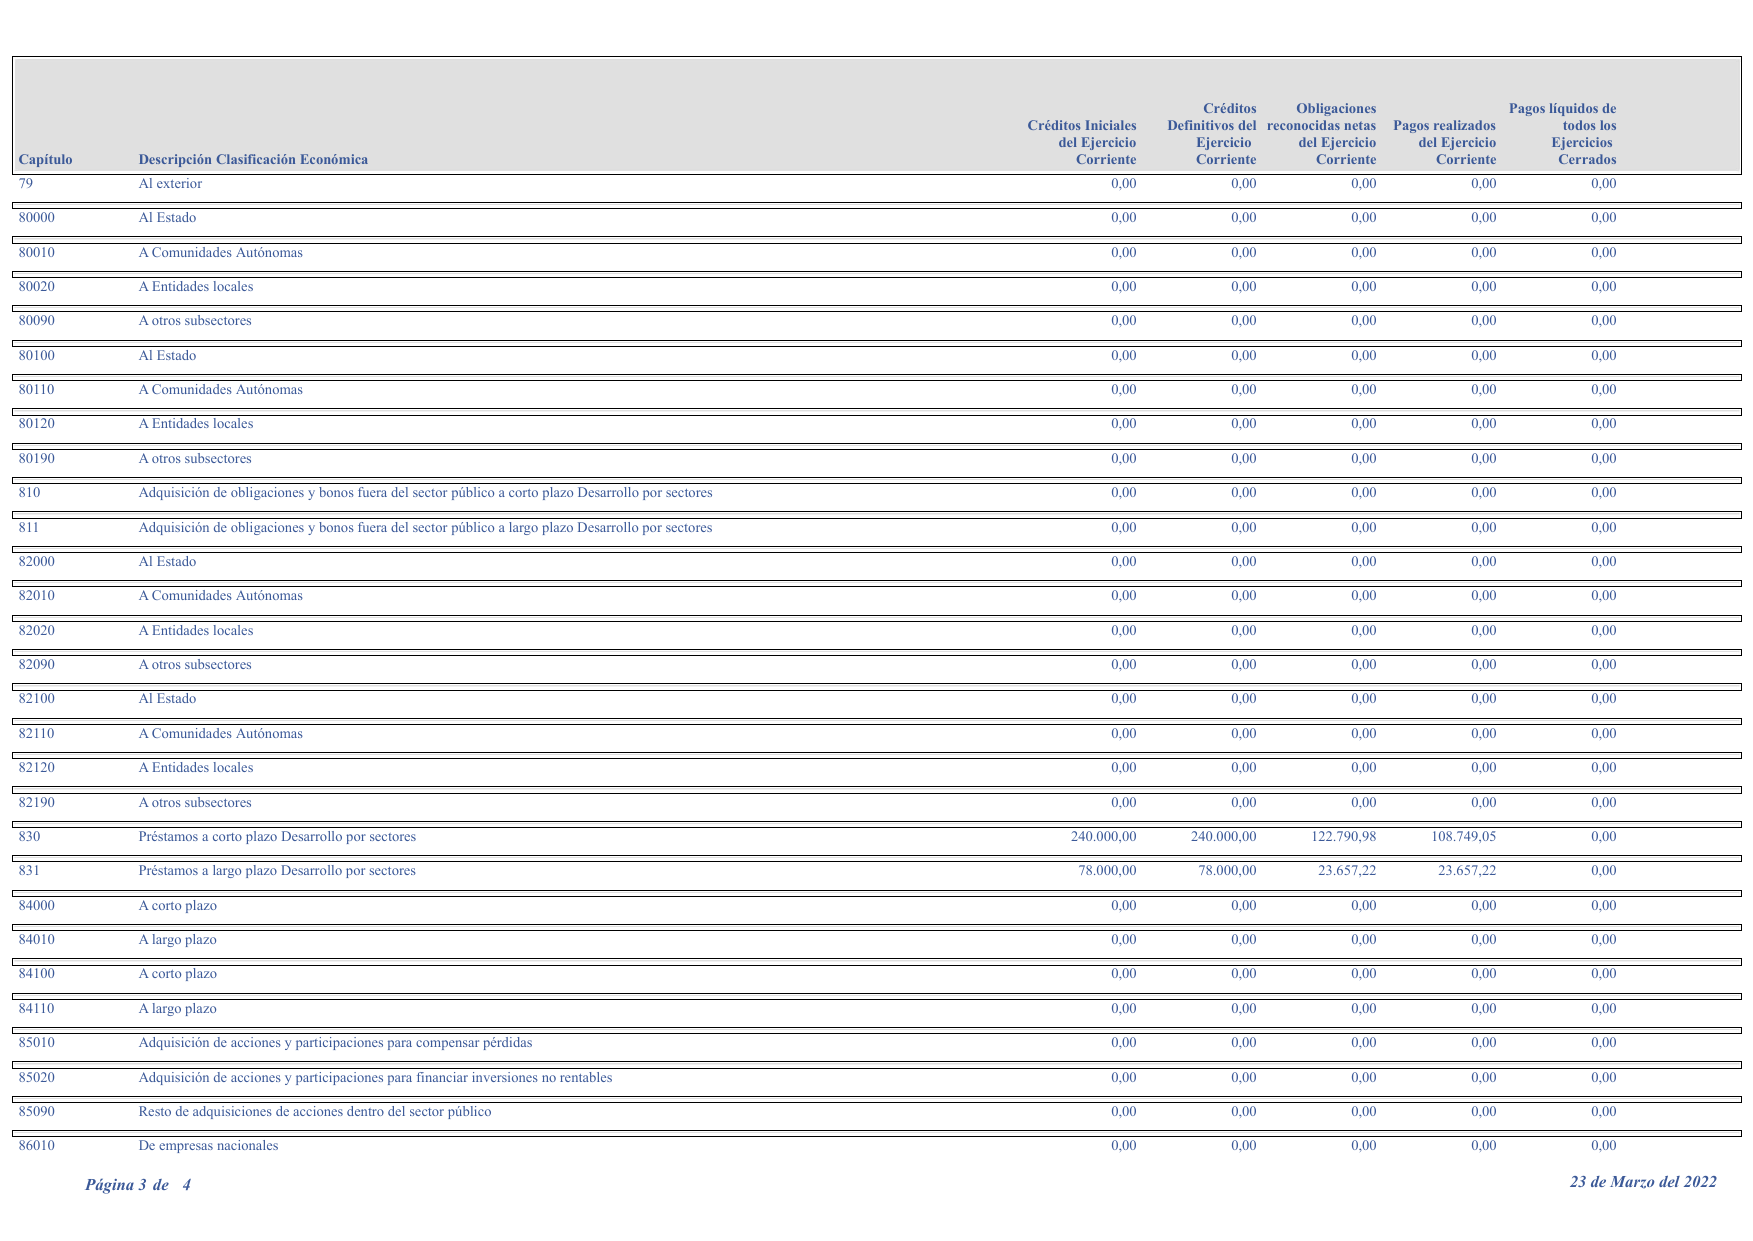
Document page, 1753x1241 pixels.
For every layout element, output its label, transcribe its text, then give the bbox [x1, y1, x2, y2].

text 0,00 [1591, 278, 1638, 294]
text A corto plazo [138, 966, 239, 982]
text 0,00 [1351, 1138, 1398, 1154]
text 0,00 [1471, 244, 1518, 260]
text 0,00 [1471, 691, 1518, 707]
text 0,00 [1351, 691, 1398, 707]
text 9 [26, 175, 55, 191]
text 0,00 [1231, 244, 1278, 260]
text 4110 [26, 1000, 77, 1016]
text 0,00 [1111, 691, 1158, 707]
text 0,00 [1351, 244, 1398, 260]
text 0,00 [1231, 450, 1278, 466]
text 0100 [26, 347, 77, 363]
picture [13, 822, 1741, 827]
text 11 [26, 519, 62, 535]
text 0,00 [1471, 1000, 1518, 1016]
text 0,00 [1351, 1035, 1398, 1051]
text 0,00 [1111, 794, 1158, 810]
text 0,00 [1111, 1103, 1158, 1119]
text 0,00 [1351, 382, 1398, 398]
text Créditos Iniciales [1027, 118, 1158, 134]
picture [13, 994, 1741, 999]
text 0,00 [1231, 691, 1278, 707]
text 8 [18, 485, 26, 501]
text 0,00 [1471, 278, 1518, 294]
text 8 [18, 210, 26, 226]
text 0,00 [1591, 485, 1638, 501]
text 0,00 [1231, 210, 1278, 226]
text 2020 [26, 622, 77, 638]
text Adquisición de acciones y participaciones para compensar pérdidas [138, 1035, 638, 1051]
text 0,00 [1351, 622, 1398, 638]
text Ejercicios [1551, 134, 1638, 151]
text 0,00 [1591, 691, 1638, 707]
text 0,00 [1111, 175, 1158, 191]
text 0,00 [1591, 1035, 1638, 1051]
text 0,00 [1471, 897, 1518, 913]
text 0,00 [1471, 622, 1518, 638]
text 8 [18, 416, 26, 432]
picture [13, 925, 1741, 930]
text A otros subsectores [138, 450, 274, 466]
text 0,00 [1471, 313, 1518, 329]
text Al exterior [138, 175, 224, 191]
text Préstamos a corto plazo Desarrollo por sectores [138, 828, 441, 844]
text 0,00 [1471, 657, 1518, 673]
text A otros subsectores [138, 313, 274, 329]
text 23.657,22 [1318, 863, 1398, 879]
text 240.000,00 [1071, 828, 1158, 844]
text A Comunidades Autónomas [138, 588, 328, 604]
text Corriente [1076, 151, 1158, 167]
text 0,00 [1351, 966, 1398, 982]
text 0,00 [1111, 897, 1158, 913]
picture [13, 409, 1741, 415]
text del Ejercicio [1418, 134, 1518, 151]
text 0,00 [1111, 485, 1158, 501]
text 0,00 [1591, 210, 1638, 226]
text A otros subsectores [138, 794, 274, 810]
text 0,00 [1591, 1103, 1638, 1119]
text 0,00 [1351, 553, 1398, 569]
text Corriente [1196, 151, 1278, 167]
text 0110 [26, 382, 77, 398]
text 0,00 [1471, 932, 1518, 948]
text 0,00 [1351, 1069, 1398, 1085]
text 0,00 [1591, 725, 1638, 741]
text 5020 [26, 1069, 77, 1085]
text 0120 [26, 416, 77, 432]
text A largo plazo [138, 1000, 239, 1016]
text 0,00 [1471, 347, 1518, 363]
text Adquisición de acciones y participaciones para financiar inversiones no rentables [138, 1069, 638, 1085]
text 8 [18, 966, 26, 982]
text 0,00 [1111, 450, 1158, 466]
text 0,00 [1591, 1069, 1638, 1085]
text 2100 [26, 691, 77, 707]
text 0,00 [1591, 553, 1638, 569]
text 0,00 [1111, 588, 1158, 604]
text 0,00 [1591, 622, 1638, 638]
text 0,00 [1471, 416, 1518, 432]
text 0,00 [1351, 657, 1398, 673]
text 0,00 [1351, 794, 1398, 810]
text 8 [18, 278, 26, 294]
text 0,00 [1231, 588, 1278, 604]
text 0,00 [1231, 1138, 1278, 1154]
text 0,00 [1111, 553, 1158, 569]
text 2090 [26, 657, 77, 673]
picture [13, 375, 1741, 380]
text 0,00 [1351, 416, 1398, 432]
text 0,00 [1231, 1000, 1278, 1016]
text 0,00 [1351, 485, 1398, 501]
text 0,00 [1351, 1000, 1398, 1016]
text 0,00 [1351, 313, 1398, 329]
text 0,00 [1591, 313, 1638, 329]
text 2190 [26, 794, 77, 810]
text 23.657,22 [1438, 863, 1518, 879]
text 0,00 [1231, 966, 1278, 982]
text 0,00 [1111, 932, 1158, 948]
text 6010 [26, 1138, 77, 1154]
text Créditos [1203, 101, 1278, 117]
text 0,00 [1471, 210, 1518, 226]
text A Comunidades Autónomas [138, 725, 328, 741]
text 0,00 [1111, 416, 1158, 432]
text 8 [18, 863, 26, 879]
picture [13, 306, 1741, 311]
text 0010 [26, 244, 77, 260]
text A largo plazo [138, 932, 239, 948]
text 0,00 [1111, 657, 1158, 673]
picture [13, 57, 1741, 174]
text 0,00 [1111, 382, 1158, 398]
text 2120 [26, 760, 77, 776]
text 2000 [26, 553, 77, 569]
text 0,00 [1591, 828, 1638, 844]
text 8 [18, 1103, 26, 1119]
text 0,00 [1471, 382, 1518, 398]
text 8 [18, 897, 26, 913]
text 0,00 [1111, 1035, 1158, 1051]
picture [13, 1131, 1741, 1136]
text 0,00 [1351, 278, 1398, 294]
text 0,00 [1351, 347, 1398, 363]
text 0,00 [1231, 794, 1278, 810]
picture [13, 959, 1741, 965]
text 0,00 [1591, 519, 1638, 535]
text del Ejercicio [1058, 134, 1158, 151]
text 0,00 [1231, 175, 1278, 191]
text 0,00 [1231, 1069, 1278, 1085]
text 0020 [26, 278, 77, 294]
text A Entidades locales [138, 278, 276, 294]
text 0,00 [1351, 760, 1398, 776]
text A corto plazo [138, 897, 441, 913]
text 0,00 [1591, 382, 1638, 398]
text 0,00 [1471, 1138, 1518, 1154]
text 0,00 [1231, 313, 1278, 329]
text A otros subsectores [138, 657, 274, 673]
text Al Estado [138, 691, 218, 707]
text 30 [26, 828, 77, 844]
text 0,00 [1471, 794, 1518, 810]
picture [13, 478, 1741, 483]
text 0,00 [1591, 450, 1638, 466]
text 0,00 [1471, 175, 1518, 191]
text Obligaciones [1296, 101, 1398, 117]
text 0,00 [1231, 725, 1278, 741]
text 0,00 [1591, 863, 1638, 879]
text 0,00 [1591, 794, 1638, 810]
text 0,00 [1351, 897, 1398, 913]
text Corriente [1436, 151, 1518, 167]
text 0,00 [1111, 519, 1158, 535]
text Pagos líquidos de [1509, 101, 1638, 117]
text 0,00 [1111, 1000, 1158, 1016]
text A Entidades locales [138, 416, 276, 432]
text 0,00 [1111, 760, 1158, 776]
text Capítulo [18, 151, 94, 167]
text 8 [18, 932, 26, 948]
text 0,00 [1591, 897, 1638, 913]
text 0,00 [1111, 313, 1158, 329]
text 0,00 [1591, 932, 1638, 948]
text 0,00 [1471, 450, 1518, 466]
text Definitivos del reconocidas netas Pagos realizados [1167, 118, 1521, 134]
text 8 [18, 382, 26, 398]
text del Ejercicio [1298, 134, 1398, 151]
picture [13, 650, 1741, 655]
text Al Estado [138, 210, 218, 226]
text 0,00 [1591, 1138, 1638, 1154]
picture [13, 203, 1741, 208]
text 0,00 [1231, 760, 1278, 776]
text A Comunidades Autónomas [138, 382, 328, 398]
text 8 [18, 519, 26, 535]
text 8 [18, 1035, 26, 1051]
text 0,00 [1111, 966, 1158, 982]
picture [13, 444, 1741, 449]
text 0,00 [1471, 760, 1518, 776]
text 8 [18, 657, 26, 673]
text 0,00 [1351, 210, 1398, 226]
text 8 [18, 828, 26, 844]
text 0,00 [1231, 1103, 1278, 1119]
text Adquisición de obligaciones y bonos fuera del sector público a corto plazo Desarrollo por sectores [138, 485, 738, 501]
text 0,00 [1231, 416, 1278, 432]
text 5010 [26, 1035, 77, 1051]
text 0,00 [1351, 519, 1398, 535]
text 0190 [26, 450, 77, 466]
text 0090 [26, 313, 77, 329]
text 0,00 [1231, 519, 1278, 535]
text 0,00 [1351, 932, 1398, 948]
text 8 [18, 725, 26, 741]
text 0,00 [1111, 244, 1158, 260]
text 8 [18, 347, 26, 363]
text Página 3 de [85, 1176, 182, 1194]
text 240.000,00 [1191, 828, 1278, 844]
text 23 de Marzo del 2022 [1569, 1173, 1742, 1191]
text A Comunidades Autónomas [138, 244, 328, 260]
text Al Estado [138, 347, 218, 363]
picture [13, 341, 1741, 346]
text 2010 [26, 588, 77, 604]
text 0,00 [1591, 347, 1638, 363]
text 8 [18, 622, 26, 638]
text 0,00 [1471, 725, 1518, 741]
text 0,00 [1351, 175, 1398, 191]
picture [13, 719, 1741, 724]
text 8 [18, 1069, 26, 1085]
text 0,00 [1111, 347, 1158, 363]
text Resto de adquisiciones de acciones dentro del sector público [138, 1103, 638, 1119]
picture [13, 1028, 1741, 1033]
text 0,00 [1231, 932, 1278, 948]
text A Entidades locales [138, 760, 276, 776]
text 8 [18, 313, 26, 329]
text 0,00 [1591, 966, 1638, 982]
text 0,00 [1231, 553, 1278, 569]
text 8 [18, 794, 26, 810]
text 4000 [26, 897, 77, 913]
text 0,00 [1471, 553, 1518, 569]
text 0,00 [1471, 1069, 1518, 1085]
text 8 [18, 553, 26, 569]
text Adquisición de obligaciones y bonos fuera del sector público a largo plazo Desarrollo por sectores [138, 519, 738, 535]
picture [13, 787, 1741, 793]
text 78.000,00 [1198, 863, 1278, 879]
text 0,00 [1111, 1138, 1158, 1154]
picture [13, 581, 1741, 586]
text 8 [18, 760, 26, 776]
text 0,00 [1471, 1103, 1518, 1119]
text 0,00 [1591, 1000, 1638, 1016]
text 0,00 [1231, 278, 1278, 294]
text 8 [18, 588, 26, 604]
text 0,00 [1231, 622, 1278, 638]
picture [13, 237, 1741, 243]
text 4 [182, 1176, 216, 1194]
text 0,00 [1111, 622, 1158, 638]
text A Entidades locales [138, 622, 276, 638]
text 0,00 [1231, 382, 1278, 398]
text 0,00 [1471, 588, 1518, 604]
picture [13, 1062, 1741, 1068]
text 0,00 [1471, 966, 1518, 982]
text 0,00 [1351, 1103, 1398, 1119]
text 4100 [26, 966, 77, 982]
text 8 [18, 1138, 26, 1154]
text todos los [1563, 118, 1638, 134]
text 31 [26, 863, 62, 879]
text 0,00 [1471, 485, 1518, 501]
text 0,00 [1471, 1035, 1518, 1051]
text 10 [26, 485, 77, 501]
picture [13, 891, 1741, 896]
text 108.749,05 [1431, 828, 1518, 844]
text 0,00 [1351, 725, 1398, 741]
text 5090 [26, 1103, 77, 1119]
text 0,00 [1231, 485, 1278, 501]
text Corriente [1316, 151, 1398, 167]
text 0,00 [1591, 244, 1638, 260]
text De empresas nacionales [138, 1138, 638, 1154]
text 0,00 [1591, 416, 1638, 432]
text 0,00 [1231, 1035, 1278, 1051]
text 8 [18, 450, 26, 466]
picture [13, 753, 1741, 758]
text 0,00 [1351, 588, 1398, 604]
text 0,00 [1231, 657, 1278, 673]
text Ejercicio [1196, 134, 1278, 151]
text 8 [18, 1000, 26, 1016]
picture [13, 512, 1741, 518]
text 122.790,98 [1311, 828, 1398, 844]
picture [13, 272, 1741, 277]
picture [13, 684, 1741, 690]
text 2110 [26, 725, 77, 741]
text 0,00 [1111, 1069, 1158, 1085]
text 0,00 [1591, 760, 1638, 776]
text 0,00 [1231, 347, 1278, 363]
text 7 [18, 175, 26, 191]
text 0,00 [1111, 725, 1158, 741]
text 4010 [26, 932, 77, 948]
picture [13, 547, 1741, 552]
text 0,00 [1591, 657, 1638, 673]
text Cerrados [1558, 151, 1638, 167]
picture [13, 616, 1741, 621]
text Préstamos a largo plazo Desarrollo por sectores [138, 863, 441, 879]
text 0,00 [1231, 897, 1278, 913]
picture [13, 856, 1741, 861]
text 78.000,00 [1078, 863, 1158, 879]
text 0,00 [1111, 278, 1158, 294]
text 0,00 [1111, 210, 1158, 226]
text 8 [18, 244, 26, 260]
text Al Estado [138, 553, 218, 569]
picture [13, 1097, 1741, 1102]
text 0,00 [1471, 519, 1518, 535]
text 0000 [26, 210, 77, 226]
text Descripción Clasificación Económica [138, 151, 393, 167]
text 8 [18, 691, 26, 707]
text 0,00 [1351, 450, 1398, 466]
text 0,00 [1591, 588, 1638, 604]
text 0,00 [1591, 175, 1638, 191]
